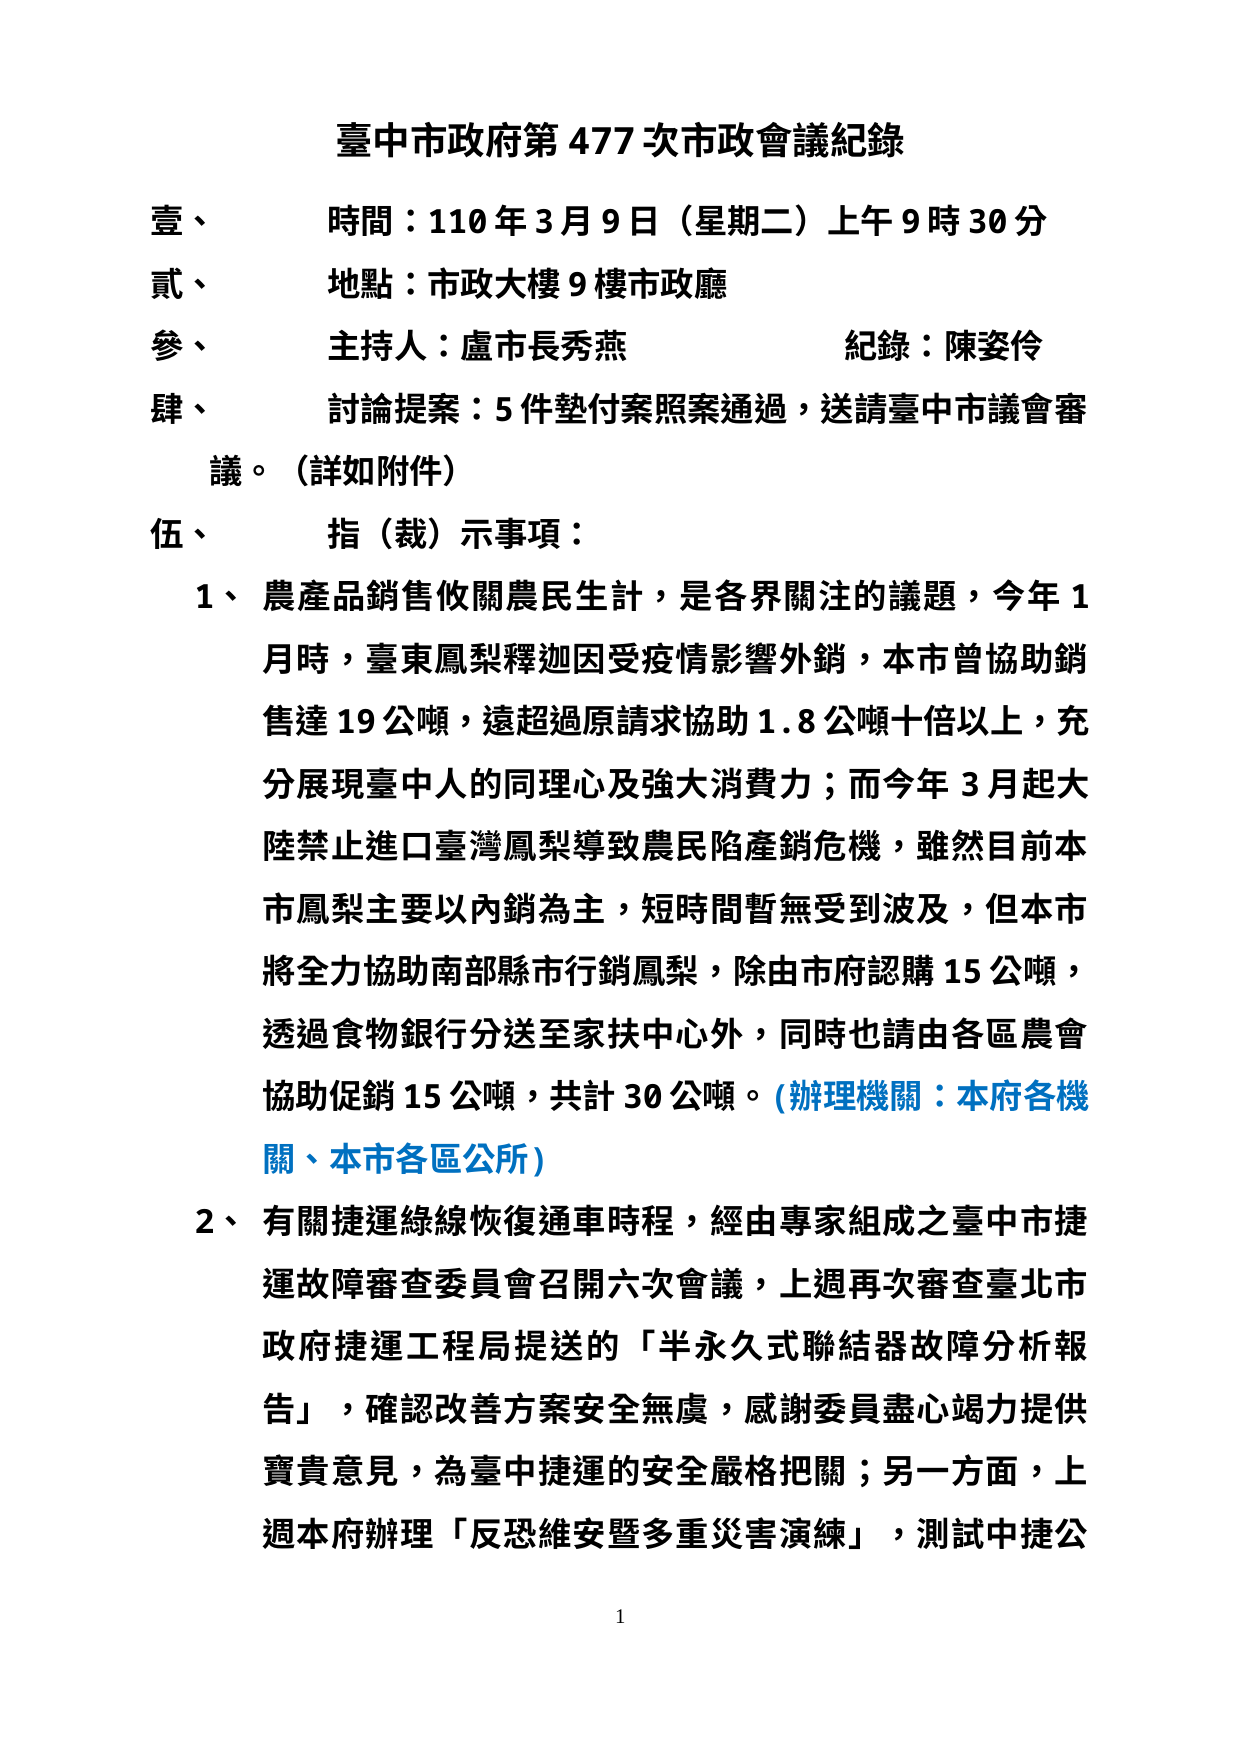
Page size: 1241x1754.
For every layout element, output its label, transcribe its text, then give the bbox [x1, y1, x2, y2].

list 農產品銷售攸關農民生計，是各界關注的議題，今年1月時，臺東鳳梨釋迦因受疫情影響外銷，本市曾協助銷售達19公噸，遠超過原請求協助1.8公噸十倍以上，充分展現臺中人的同理心及強大消費力；而今年3月起大陸禁止進口臺灣鳳梨導致農民陷產銷危機，雖然目前本市鳳梨主要以內銷為主，短時間暫無受到波及，但本市將全力協助南部縣市行銷鳳梨，除由市府認購15公噸，透過食物銀行分送至家扶中心外，同時也請由各區農會協助促銷15公噸，共計30公噸。(辦理機關：本府各機關、本市各區公所) [194, 552, 1090, 1177]
list 討論提案：5件墊付案照案通過，送請臺中市議會審議。（詳如附件） [150, 365, 1090, 490]
list 主持人：盧市長秀燕 紀錄：陳姿伶 [150, 302, 1090, 365]
text 臺中市政府第477次市政會議紀錄 [150, 96, 1090, 159]
list 時間：110年3月9日（星期二）上午9時30分 [150, 177, 1090, 240]
list 地點：市政大樓9樓市政廳 [150, 240, 1090, 302]
list 有關捷運綠線恢復通車時程，經由專家組成之臺中市捷運故障審查委員會召開六次會議，上週再次審查臺北市政府捷運工程局提送的「半永久式聯結器故障分析報告」，確認改善方案安全無虞，感謝委員盡心竭力提供寶貴意見，為臺中捷運的安全嚴格把關；另一方面，上週本府辦理「反恐維安暨多重災害演練」，測試中捷公司的應變措施，已做好萬全預備，確保車站、乘客安全。正式恢復通車日期，將於明日（3月10日）上午召開「中捷安全上路」記者會，親自向市民報告。(辦理機關：交通局) [194, 1177, 1090, 1552]
list 指（裁）示事項： [150, 490, 1090, 552]
